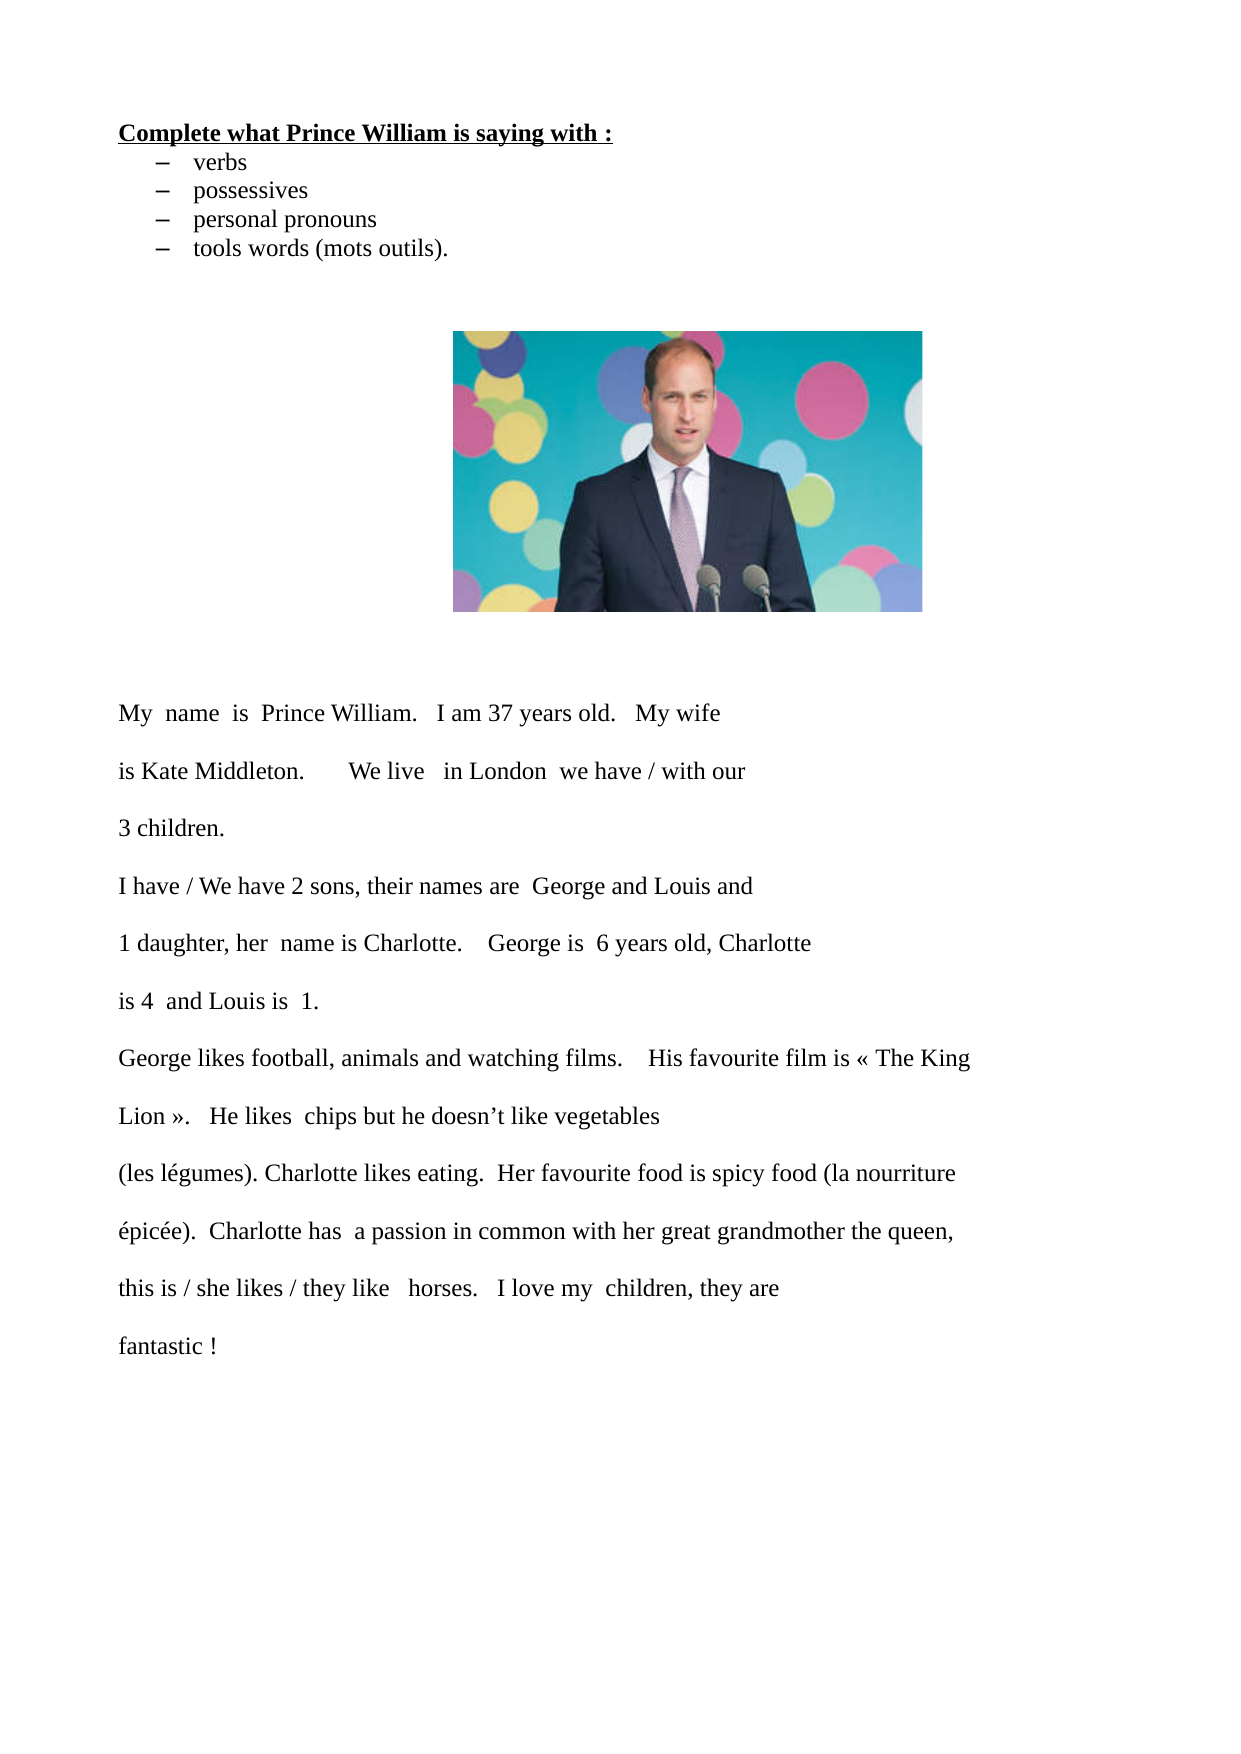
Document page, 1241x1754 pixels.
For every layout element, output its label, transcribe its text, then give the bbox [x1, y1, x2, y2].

list possessives [156, 176, 1122, 204]
text I have / We have 2 sons, their names are George and Louis and [118, 871, 1122, 899]
text this is / she likes / they like horses. I love my children, they are [118, 1273, 1122, 1302]
text George likes football, animals and watching films. His favourite film is « The King [118, 1043, 1122, 1072]
text is Kate Middleton. We live in London we have / with our [118, 756, 1122, 784]
list personal pronouns [156, 204, 1122, 233]
text 3 children. [118, 813, 1122, 842]
text My name is Prince William. I am 37 years old. My wife [118, 698, 1122, 727]
list verbs [156, 147, 1122, 176]
text fantastic ! [118, 1331, 1122, 1359]
text Complete what Prince William is saying with : [118, 118, 1122, 147]
list tools words (mots outils). [156, 233, 1122, 262]
picture [453, 331, 923, 612]
text épicée). Charlotte has a passion in common with her great grandmother the queen, [118, 1216, 1122, 1244]
text is 4 and Louis is 1. [118, 986, 1122, 1014]
text 1 daughter, her name is Charlotte. George is 6 years old, Charlotte [118, 928, 1122, 957]
text (les légumes). Charlotte likes eating. Her favourite food is spicy food (la nourriture [118, 1158, 1122, 1187]
text Lion ». He likes chips but he doesn’t like vegetables [118, 1101, 1122, 1129]
